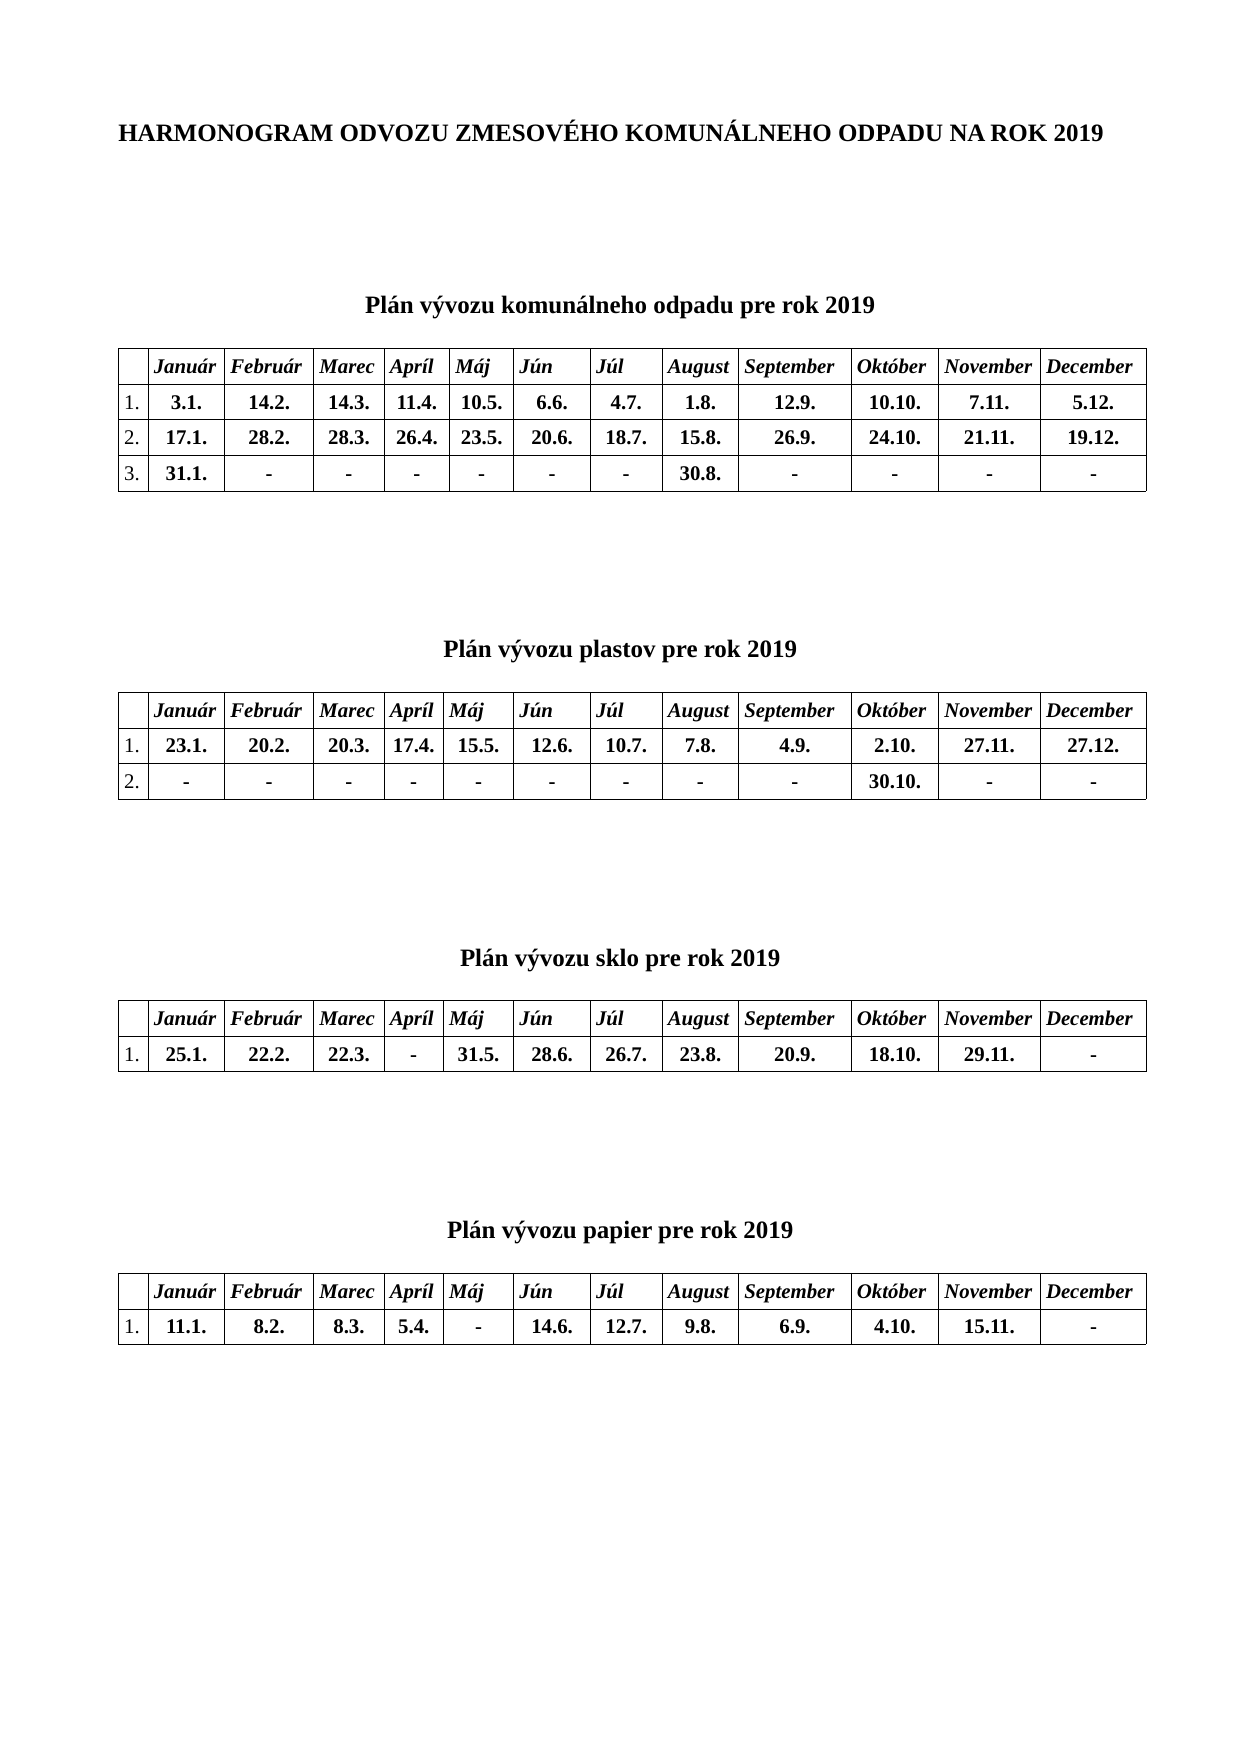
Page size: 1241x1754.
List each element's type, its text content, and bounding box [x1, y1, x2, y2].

table_cell 24.10. [852, 420, 938, 455]
table_cell - [1041, 456, 1146, 491]
table_header Júl [591, 693, 662, 728]
table_header Máj [444, 1001, 513, 1036]
table_cell 4.7. [591, 385, 662, 419]
table_cell 6.9. [739, 1310, 851, 1344]
table_cell 25.1. [149, 1037, 224, 1071]
table_cell 31.5. [444, 1037, 513, 1071]
table_cell 4.9. [739, 729, 851, 763]
table_cell - [225, 764, 313, 799]
table_cell - [663, 764, 738, 799]
table_cell 10.5. [450, 385, 513, 419]
table_cell - [939, 764, 1040, 799]
table_cell 3. [119, 456, 148, 491]
table_cell 26.4. [385, 420, 449, 455]
table_cell 26.9. [739, 420, 851, 455]
table_cell - [444, 1310, 513, 1344]
table_header Jún [514, 693, 590, 728]
table_cell 27.11. [939, 729, 1040, 763]
table_cell - [385, 456, 449, 491]
table_header Október [852, 1274, 938, 1308]
table_cell 30.10. [852, 764, 938, 799]
table_cell 30.8. [663, 456, 738, 491]
table_header Jún [514, 1001, 590, 1036]
table_cell 28.6. [514, 1037, 590, 1071]
table_cell 23.1. [149, 729, 224, 763]
table_header December [1041, 693, 1146, 728]
table_header August [663, 1001, 738, 1036]
table_header Apríl [385, 349, 449, 384]
table_cell 8.3. [314, 1310, 384, 1344]
table_cell 17.1. [149, 420, 224, 455]
table_cell - [739, 456, 851, 491]
table_header Júl [591, 349, 662, 384]
text Plán vývozu sklo pre rok 2019 [118, 943, 1122, 971]
table_cell - [149, 764, 224, 799]
table_header December [1041, 349, 1146, 384]
table_cell 17.4. [385, 729, 443, 763]
table_header Marec [314, 1274, 384, 1308]
table_cell 8.2. [225, 1310, 313, 1344]
table_header Júl [591, 1001, 662, 1036]
table_cell 1. [119, 1310, 148, 1344]
table_header Apríl [385, 1274, 443, 1308]
table_header Január [149, 693, 224, 728]
table_header September [739, 1274, 851, 1308]
table_cell 23.5. [450, 420, 513, 455]
table_header Marec [314, 693, 384, 728]
table_cell 27.12. [1041, 729, 1146, 763]
table_header Máj [444, 1274, 513, 1308]
table_cell 3.1. [149, 385, 224, 419]
table_cell 12.6. [514, 729, 590, 763]
table_cell 2. [119, 764, 148, 799]
table_cell - [385, 1037, 443, 1071]
table_header Január [149, 1001, 224, 1036]
table_header [119, 1001, 148, 1036]
table_cell 5.4. [385, 1310, 443, 1344]
table_header Február [225, 1274, 313, 1308]
table_cell - [939, 456, 1040, 491]
table_cell - [314, 456, 384, 491]
table_header November [939, 349, 1040, 384]
table_cell 1. [119, 1037, 148, 1071]
table_header Október [852, 349, 938, 384]
table_cell 22.2. [225, 1037, 313, 1071]
table_cell 6.6. [514, 385, 590, 419]
table_cell 18.10. [852, 1037, 938, 1071]
table_header November [939, 1001, 1040, 1036]
table_cell 15.11. [939, 1310, 1040, 1344]
table_cell 1. [119, 385, 148, 419]
table_cell 7.8. [663, 729, 738, 763]
table_cell - [591, 456, 662, 491]
table_header Apríl [385, 693, 443, 728]
table_header September [739, 693, 851, 728]
table_cell 11.1. [149, 1310, 224, 1344]
table_cell - [1041, 1310, 1146, 1344]
table_cell 29.11. [939, 1037, 1040, 1071]
text Plán vývozu komunálneho odpadu pre rok 2019 [118, 291, 1122, 319]
table_header September [739, 1001, 851, 1036]
table_header Február [225, 349, 313, 384]
table_cell 28.2. [225, 420, 313, 455]
table_header August [663, 349, 738, 384]
table_cell - [852, 456, 938, 491]
table_cell 12.7. [591, 1310, 662, 1344]
table_cell 26.7. [591, 1037, 662, 1071]
table_cell 31.1. [149, 456, 224, 491]
table_header Jún [514, 349, 590, 384]
table_cell - [1041, 764, 1146, 799]
table_cell 11.4. [385, 385, 449, 419]
table_header Máj [444, 693, 513, 728]
table_cell - [314, 764, 384, 799]
table_cell 9.8. [663, 1310, 738, 1344]
table_header November [939, 693, 1040, 728]
table_cell 20.6. [514, 420, 590, 455]
table_cell - [591, 764, 662, 799]
table_header Január [149, 1274, 224, 1308]
table_cell 1. [119, 729, 148, 763]
table_header Júl [591, 1274, 662, 1308]
table_cell 12.9. [739, 385, 851, 419]
table_header [119, 1274, 148, 1308]
table_header Február [225, 1001, 313, 1036]
table_cell 15.8. [663, 420, 738, 455]
table_cell 10.7. [591, 729, 662, 763]
table_cell 5.12. [1041, 385, 1146, 419]
table_header December [1041, 1001, 1146, 1036]
table_cell 14.6. [514, 1310, 590, 1344]
table_header [119, 349, 148, 384]
table_header Október [852, 1001, 938, 1036]
table_cell 20.3. [314, 729, 384, 763]
table_cell 22.3. [314, 1037, 384, 1071]
table_cell 28.3. [314, 420, 384, 455]
table_cell 19.12. [1041, 420, 1146, 455]
table_cell 1.8. [663, 385, 738, 419]
table_header Október [852, 693, 938, 728]
table_header Máj [450, 349, 513, 384]
text Plán vývozu plastov pre rok 2019 [118, 634, 1122, 663]
table_header December [1041, 1274, 1146, 1308]
table_cell 21.11. [939, 420, 1040, 455]
text HARMONOGRAM ODVOZU ZMESOVÉHO KOMUNÁLNEHO ODPADU NA ROK 2019 [118, 118, 1122, 147]
table_cell 14.2. [225, 385, 313, 419]
table_header Február [225, 693, 313, 728]
table_cell 20.2. [225, 729, 313, 763]
table_cell - [739, 764, 851, 799]
table_header August [663, 693, 738, 728]
table_cell 18.7. [591, 420, 662, 455]
table_cell 20.9. [739, 1037, 851, 1071]
table_header [119, 693, 148, 728]
table_header Jún [514, 1274, 590, 1308]
table_cell 10.10. [852, 385, 938, 419]
table_cell 7.11. [939, 385, 1040, 419]
text Plán vývozu papier pre rok 2019 [118, 1215, 1122, 1244]
table_cell 4.10. [852, 1310, 938, 1344]
table_cell 2. [119, 420, 148, 455]
table_cell 2.10. [852, 729, 938, 763]
table_cell 23.8. [663, 1037, 738, 1071]
table_cell - [514, 456, 590, 491]
table_cell - [514, 764, 590, 799]
table_header Apríl [385, 1001, 443, 1036]
table_cell - [450, 456, 513, 491]
table_cell - [1041, 1037, 1146, 1071]
table_header Marec [314, 1001, 384, 1036]
table_header August [663, 1274, 738, 1308]
table_cell 14.3. [314, 385, 384, 419]
table_cell - [444, 764, 513, 799]
table_header Marec [314, 349, 384, 384]
table_header November [939, 1274, 1040, 1308]
table_cell - [225, 456, 313, 491]
table_cell 15.5. [444, 729, 513, 763]
table_header Január [149, 349, 224, 384]
table_cell - [385, 764, 443, 799]
table_header September [739, 349, 851, 384]
